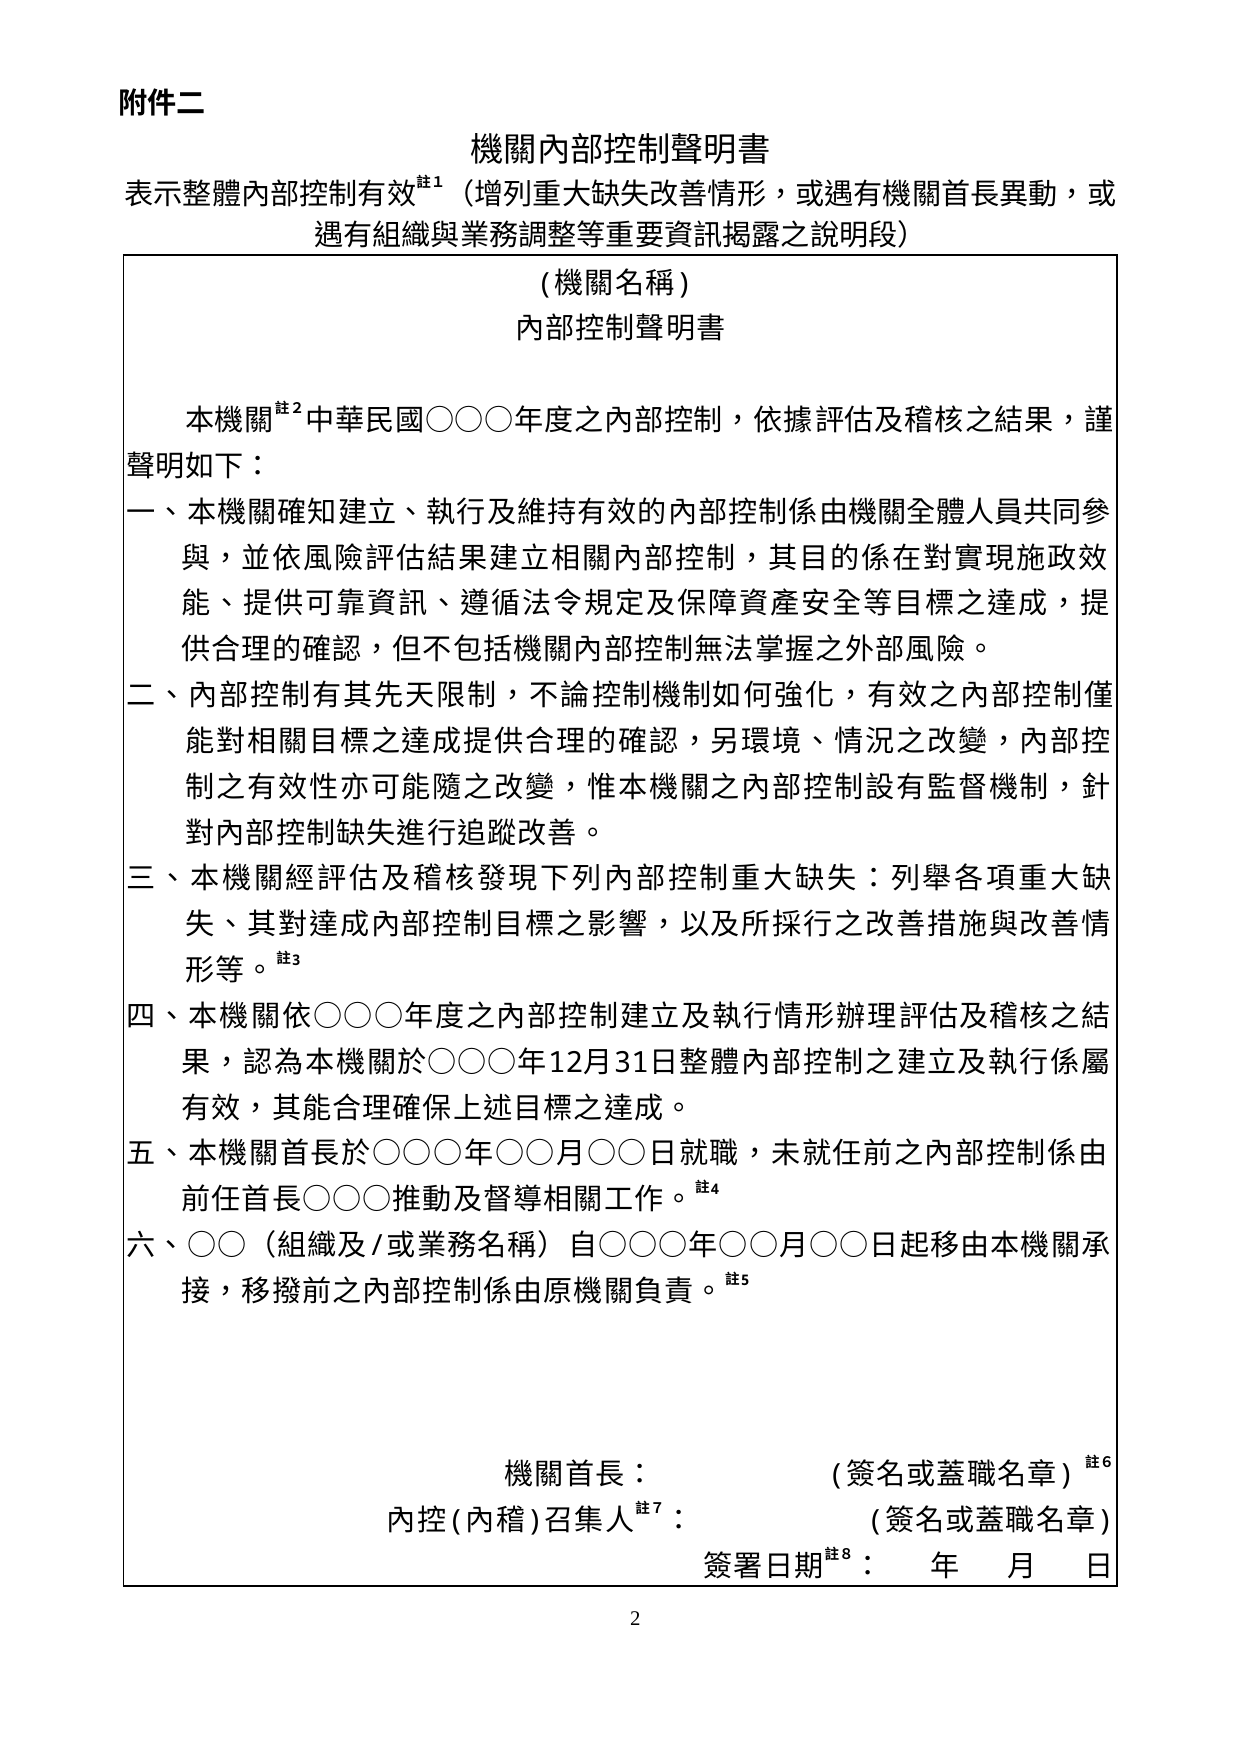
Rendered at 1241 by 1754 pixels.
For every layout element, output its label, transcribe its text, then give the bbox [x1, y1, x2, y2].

table_header (機關名稱) 內部控制聲明書 本機關註２中華民國○○○年度之內部控制，依據評估及稽核之結果，謹聲明如下： 一、本機關確知建立、執行及維持有效的內部控制係由機關全體人員共同參與，並依風險評估結果建立相關內部控制，其目的係在對實現施政效能、提供可靠資訊、遵循法令規定及保障資產安全等目標之達成，提供合理的確認，但不包括機關內部控制無法掌握之外部風險。 二、內部控制有其先天限制，不論控制機制如何強化，有效之內部控制僅能對相關目標之達成提供合理的確認，另環境、情況之改變，內部控制之有效性亦可能隨之改變，惟本機關之內部控制設有監督機制，針對內部控制缺失進行追蹤改善。 三、本機關經評估及稽核發現下列內部控制重大缺失：列舉各項重大缺失、其對達成內部控制目標之影響，以及所採行之改善措施與改善情形等。註3 四、本機關依○○○年度之內部控制建立及執行情形辦理評估及稽核之結果，認為本機關於○○○年12月31日整體內部控制之建立及執行係屬有效，其能合理確保上述目標之達成。 五、本機關首長於○○○年○○月○○日就職，未就任前之內部控制係由前任首長○○○推動及督導相關工作。註4 六、○○（組織及/或業務名稱）自○○○年○○月○○日起移由本機關承接，移撥前之內部控制係由原機關負責。註5 機關首長： (簽名或蓋職名章) 註６ 內控(內稽)召集人註７： (簽名或蓋職名章) 簽署日期註８： 年 月 日 [124, 256, 1116, 1585]
text 機關內部控制聲明書 [118, 123, 1122, 171]
text 表示整體內部控制有效註１（增列重大缺失改善情形，或遇有機關首長異動，或遇有組織與業務調整等重要資訊揭露之說明段） [118, 171, 1122, 254]
text 附件二 [118, 75, 1122, 123]
